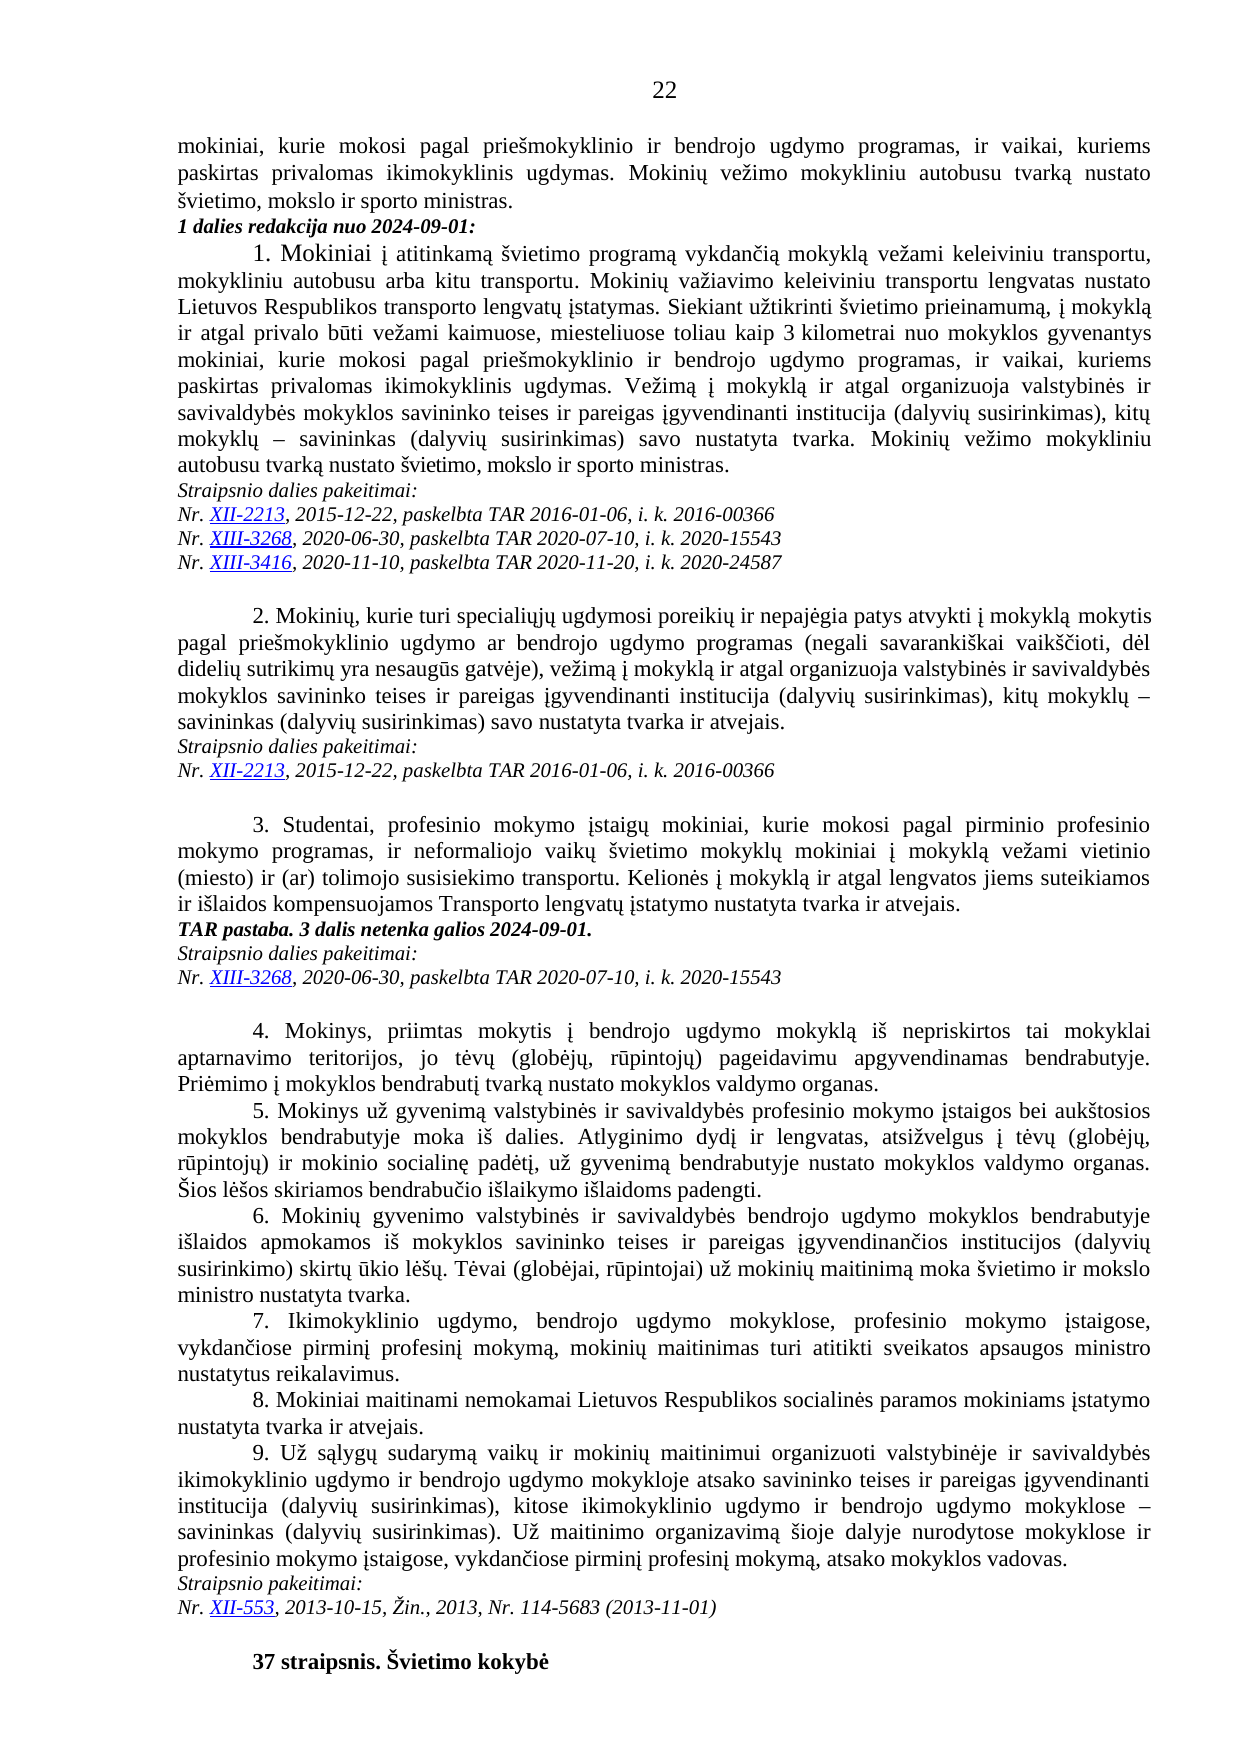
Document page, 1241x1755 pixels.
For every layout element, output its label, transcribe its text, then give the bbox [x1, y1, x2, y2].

text Straipsnio dalies pakeitimai: [177, 941, 1152, 965]
text 37 straipsnis. Švietimo kokybė [177, 1648, 1152, 1674]
text 4. Mokinys, priimtas mokytis į bendrojo ugdymo mokyklą iš nepriskirtos tai mokyklai aptarnavimo teritorijos, jo tėvų (globėjų, rūpintojų) pageidavimu apgyvendinamas bendrabutyje. Priėmimo į mokyklos bendrabutį tvarką nustato mokyklos valdymo organas. [177, 1018, 1152, 1097]
text Nr. XII-2213, 2015-12-22, paskelbta TAR 2016-01-06, i. k. 2016-00366 [177, 502, 1152, 526]
text 5. Mokinys už gyvenimą valstybinės ir savivaldybės profesinio mokymo įstaigos bei aukštosios mokyklos bendrabutyje moka iš dalies. Atlyginimo dydį ir lengvatas, atsižvelgus į tėvų (globėjų, rūpintojų) ir mokinio socialinę padėtį, už gyvenimą bendrabutyje nustato mokyklos valdymo organas. Šios lėšos skiriamos bendrabučio išlaikymo išlaidoms padengti. [177, 1097, 1152, 1202]
text 1 dalies redakcija nuo 2024-09-01: [177, 214, 1152, 238]
text 3. Studentai, profesinio mokymo įstaigų mokiniai, kurie mokosi pagal pirminio profesinio mokymo programas, ir neformaliojo vaikų švietimo mokyklų mokiniai į mokyklą vežami vietinio (miesto) ir (ar) tolimojo susisiekimo transportu. Kelionės į mokyklą ir atgal lengvatos jiems suteikiamos ir išlaidos kompensuojamos Transporto lengvatų įstatymo nustatyta tvarka ir atvejais. [177, 811, 1152, 917]
text Nr. XIII-3268, 2020-06-30, paskelbta TAR 2020-07-10, i. k. 2020-15543 [177, 526, 1152, 550]
text 6. Mokinių gyvenimo valstybinės ir savivaldybės bendrojo ugdymo mokyklos bendrabutyje išlaidos apmokamos iš mokyklos savininko teises ir pareigas įgyvendinančios institucijos (dalyvių susirinkimo) skirtų ūkio lėšų. Tėvai (globėjai, rūpintojai) už mokinių maitinimą moka švietimo ir mokslo ministro nustatyta tvarka. [177, 1202, 1152, 1307]
text Nr. XII-2213, 2015-12-22, paskelbta TAR 2016-01-06, i. k. 2016-00366 [177, 758, 1152, 782]
text Straipsnio dalies pakeitimai: [177, 478, 1152, 502]
text Nr. XIII-3416, 2020-11-10, paskelbta TAR 2020-11-20, i. k. 2020-24587 [177, 550, 1152, 574]
text mokiniai, kurie mokosi pagal priešmokyklinio ir bendrojo ugdymo programas, ir vaikai, kuriems paskirtas privalomas ikimokyklinis ugdymas. Mokinių vežimo mokykliniu autobusu tvarką nustato švietimo, mokslo ir sporto ministras. [177, 132, 1152, 214]
text Nr. XIII-3268, 2020-06-30, paskelbta TAR 2020-07-10, i. k. 2020-15543 [177, 965, 1152, 989]
text 9. Už sąlygų sudarymą vaikų ir mokinių maitinimui organizuoti valstybinėje ir savivaldybės ikimokyklinio ugdymo ir bendrojo ugdymo mokykloje atsako savininko teises ir pareigas įgyvendinanti institucija (dalyvių susirinkimas), kitose ikimokyklinio ugdymo ir bendrojo ugdymo mokyklose – savininkas (dalyvių susirinkimas). Už maitinimo organizavimą šioje dalyje nurodytose mokyklose ir profesinio mokymo įstaigose, vykdančiose pirminį profesinį mokymą, atsako mokyklos vadovas. [177, 1439, 1152, 1571]
text Nr. XII-553, 2013-10-15, Žin., 2013, Nr. 114-5683 (2013-11-01) [177, 1595, 1152, 1619]
text TAR pastaba. 3 dalis netenka galios 2024-09-01. [177, 917, 1152, 941]
text 7. Ikimokyklinio ugdymo, bendrojo ugdymo mokyklose, profesinio mokymo įstaigose, vykdančiose pirminį profesinį mokymą, mokinių maitinimas turi atitikti sveikatos apsaugos ministro nustatytus reikalavimus. [177, 1307, 1152, 1387]
text 2. Mokinių, kurie turi specialiųjų ugdymosi poreikių ir nepajėgia patys atvykti į mokyklą mokytis pagal priešmokyklinio ugdymo ar bendrojo ugdymo programas (negali savarankiškai vaikščioti, dėl didelių sutrikimų yra nesaugūs gatvėje), vežimą į mokyklą ir atgal organizuoja valstybinės ir savivaldybės mokyklos savininko teises ir pareigas įgyvendinanti institucija (dalyvių susirinkimas), kitų mokyklų – savininkas (dalyvių susirinkimas) savo nustatyta tvarka ir atvejais. [177, 603, 1152, 734]
text Straipsnio pakeitimai: [177, 1571, 1152, 1595]
text 1. Mokiniai į atitinkamą švietimo programą vykdančią mokyklą vežami keleiviniu transportu, mokykliniu autobusu arba kitu transportu. Mokinių važiavimo keleiviniu transportu lengvatas nustato Lietuvos Respublikos transporto lengvatų įstatymas. Siekiant užtikrinti švietimo prieinamumą, į mokyklą ir atgal privalo būti vežami kaimuose, miesteliuose toliau kaip 3 kilometrai nuo mokyklos gyvenantys mokiniai, kurie mokosi pagal priešmokyklinio ir bendrojo ugdymo programas, ir vaikai, kuriems paskirtas privalomas ikimokyklinis ugdymas. Vežimą į mokyklą ir atgal organizuoja valstybinės ir savivaldybės mokyklos savininko teises ir pareigas įgyvendinanti institucija (dalyvių susirinkimas), kitų mokyklų – savininkas (dalyvių susirinkimas) savo nustatyta tvarka. Mokinių vežimo mokykliniu autobusu tvarką nustato švietimo, mokslo ir sporto ministras. [177, 238, 1152, 478]
text 8. Mokiniai maitinami nemokamai Lietuvos Respublikos socialinės paramos mokiniams įstatymo nustatyta tvarka ir atvejais. [177, 1387, 1152, 1439]
text Straipsnio dalies pakeitimai: [177, 734, 1152, 758]
